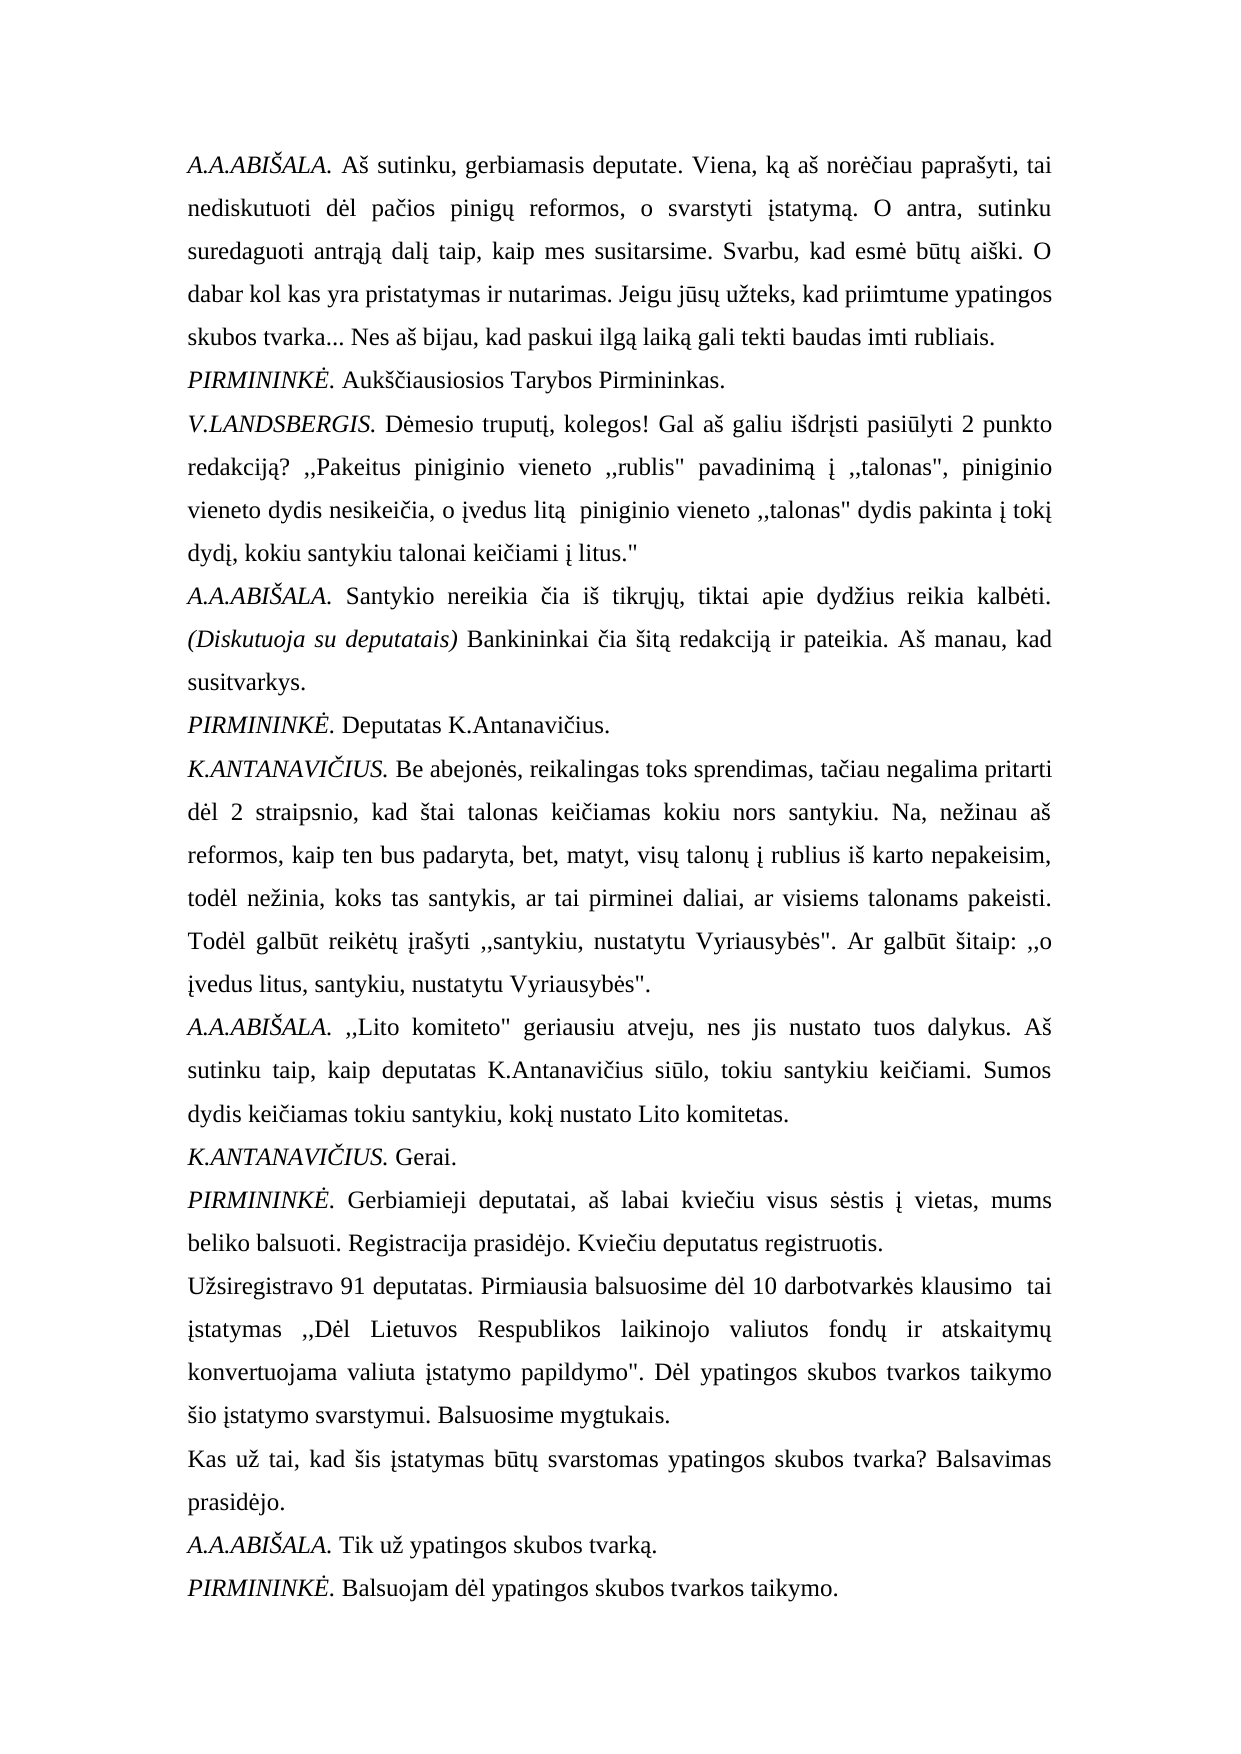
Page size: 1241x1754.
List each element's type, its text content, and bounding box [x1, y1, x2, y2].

text A.A.ABIŠALA. ,,Lito komiteto" geriausiu atveju, nes jis nustato tuos dalykus. Aš sutinku taip, kaip deputatas K.Antanavičius siūlo, tokiu santykiu keičiami. Sumos dydis keičiamas tokiu santykiu, kokį nustato Lito komitetas. [187, 1012, 1053, 1127]
text K.ANTANAVIČIUS. Gerai. [187, 1142, 1053, 1171]
text PIRMININKĖ. Deputatas K.Antanavičius. [187, 711, 1053, 739]
text PIRMININKĖ. Balsuojam dėl ypatingos skubos tvarkos taikymo. [187, 1573, 1053, 1602]
text PIRMININKĖ. Gerbiamieji deputatai, aš labai kviečiu visus sėstis į vietas, mums beliko balsuoti. Registracija prasidėjo. Kviečiu deputatus registruotis. [187, 1185, 1053, 1257]
text PIRMININKĖ. Aukščiausiosios Tarybos Pirmininkas. [187, 366, 1053, 394]
text A.A.ABIŠALA. Tik už ypatingos skubos tvarką. [187, 1530, 1053, 1559]
text Užsiregistravo 91 deputatas. Pirmiausia balsuosime dėl 10 darbotvarkės klausimo tai įstatymas ,,Dėl Lietuvos Respublikos laikinojo valiutos fondų ir atskaitymų konvertuojama valiuta įstatymo papildymo". Dėl ypatingos skubos tvarkos taikymo šio įstatymo svarstymui. Balsuosime mygtukais. [187, 1271, 1053, 1429]
text V.LANDSBERGIS. Dėmesio truputį, kolegos! Gal aš galiu išdrįsti pasiūlyti 2 punkto redakciją? ,,Pakeitus piniginio vieneto ,,rublis" pavadinimą į ,,talonas", piniginio vieneto dydis nesikeičia, o įvedus litą piniginio vieneto ,,talonas" dydis pakinta į tokį dydį, kokiu santykiu talonai keičiami į litus." [187, 409, 1053, 567]
text Kas už tai, kad šis įstatymas būtų svarstomas ypatingos skubos tvarka? Balsavimas prasidėjo. [187, 1444, 1053, 1516]
text A.A.ABIŠALA. Aš sutinku, gerbiamasis deputate. Viena, ką aš norėčiau paprašyti, tai nediskutuoti dėl pačios pinigų reformos, o svarstyti įstatymą. O antra, sutinku suredaguoti antrąją dalį taip, kaip mes susitarsime. Svarbu, kad esmė būtų aiški. O dabar kol kas yra pristatymas ir nutarimas. Jeigu jūsų užteks, kad priimtume ypatingos skubos tvarka... Nes aš bijau, kad paskui ilgą laiką gali tekti baudas imti rubliais. [187, 150, 1053, 351]
text A.A.ABIŠALA. Santykio nereikia čia iš tikrųjų, tiktai apie dydžius reikia kalbėti. (Diskutuoja su deputatais) Bankininkai čia šitą redakciją ir pateikia. Aš manau, kad susitvarkys. [187, 581, 1053, 696]
text K.ANTANAVIČIUS. Be abejonės, reikalingas toks sprendimas, tačiau negalima pritarti dėl 2 straipsnio, kad štai talonas keičiamas kokiu nors santykiu. Na, nežinau aš reformos, kaip ten bus padaryta, bet, matyt, visų talonų į rublius iš karto nepakeisim, todėl nežinia, koks tas santykis, ar tai pirminei daliai, ar visiems talonams pakeisti. Todėl galbūt reikėtų įrašyti ,,santykiu, nustatytu Vyriausybės". Ar galbūt šitaip: ,,o įvedus litus, santykiu, nustatytu Vyriausybės". [187, 754, 1053, 998]
